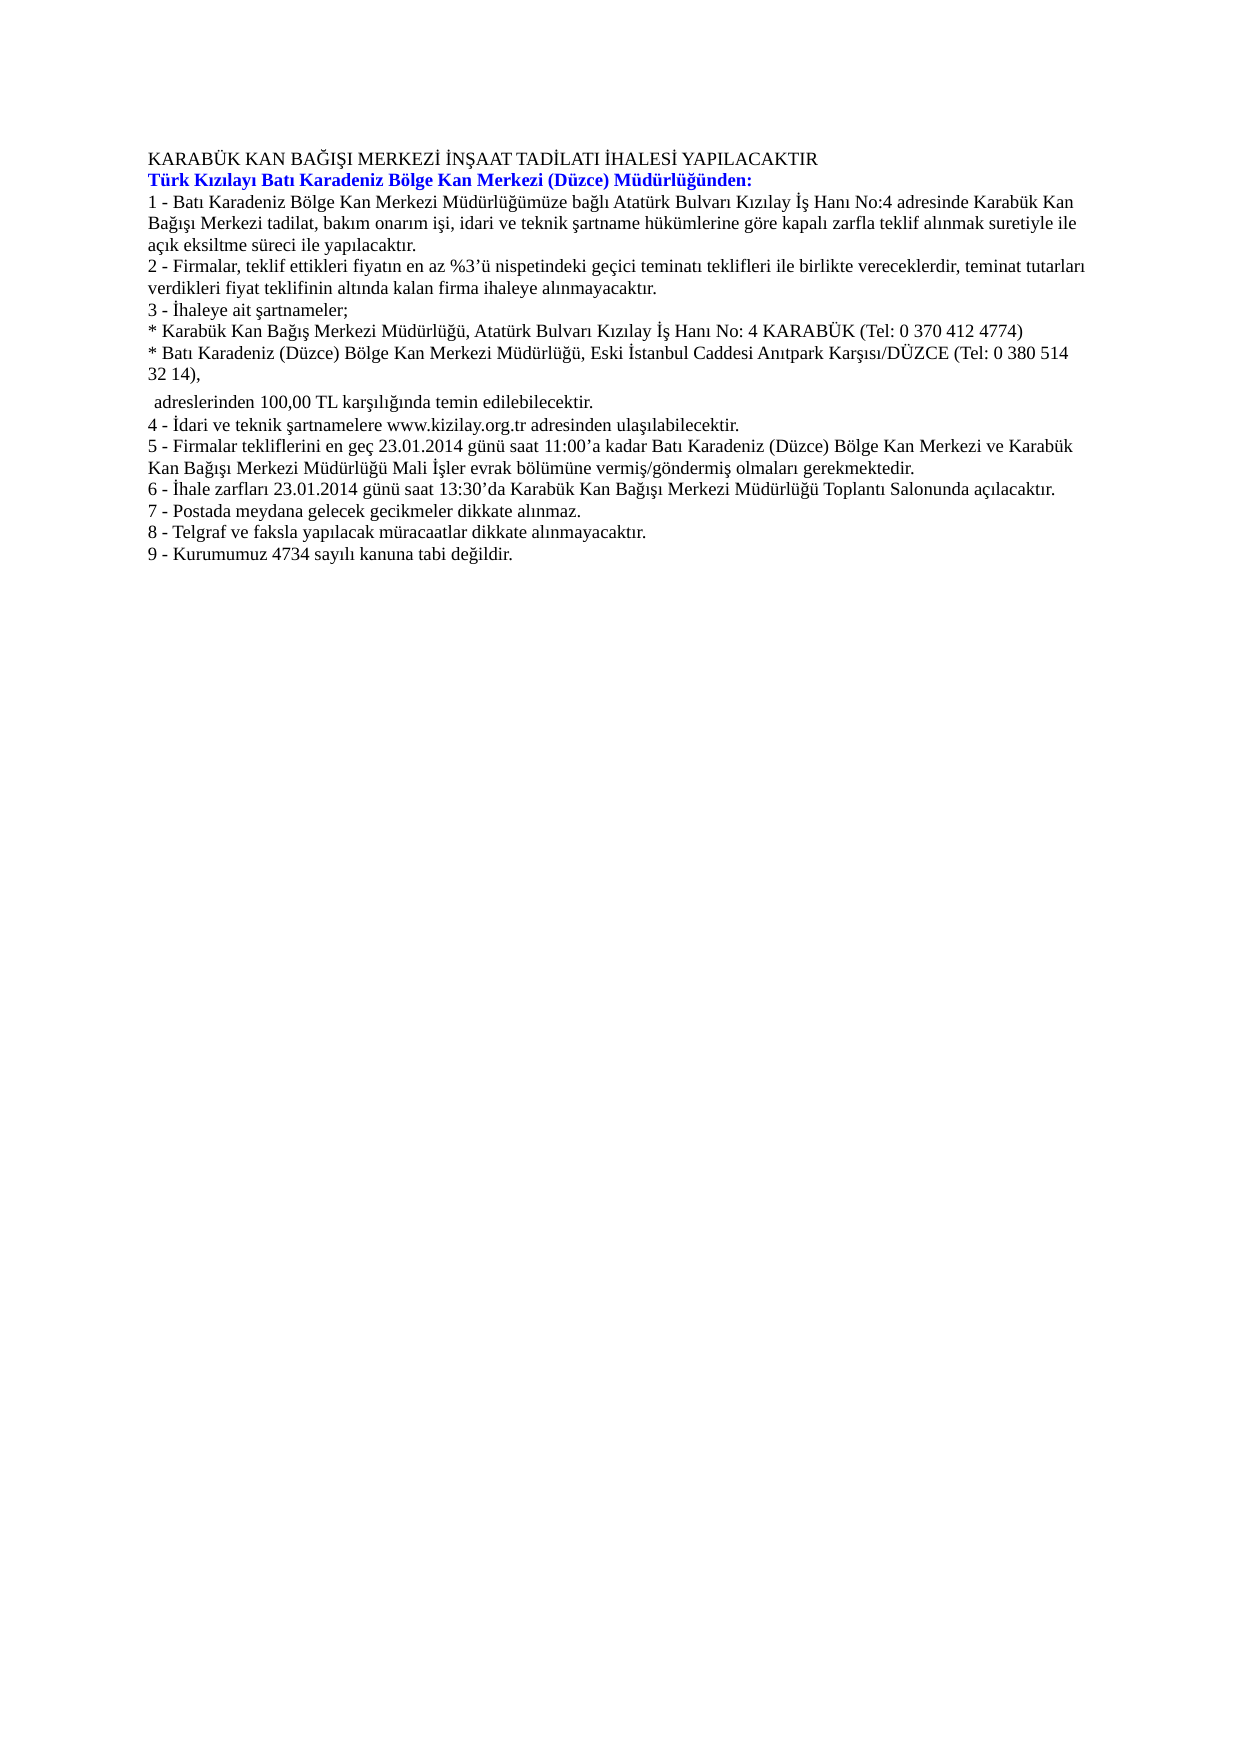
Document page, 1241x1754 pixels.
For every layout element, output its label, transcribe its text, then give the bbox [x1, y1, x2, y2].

text 4 - İdari ve teknik şartnamelere www.kizilay.org.tr adresinden ulaşılabilecektir. [148, 413, 1093, 435]
text 5 - Firmalar tekliflerini en geç 23.01.2014 günü saat 11:00’a kadar Batı Karadeniz (Düzce) Bölge Kan Merkezi ve Karabük Kan Bağışı Merkezi Müdürlüğü Mali İşler evrak bölümüne vermiş/göndermiş olmaları gerekmektedir. [148, 435, 1093, 478]
text 1 - Batı Karadeniz Bölge Kan Merkezi Müdürlüğümüze bağlı Atatürk Bulvarı Kızılay İş Hanı No:4 adresinde Karabük Kan Bağışı Merkezi tadilat, bakım onarım işi, idari ve teknik şartname hükümlerine göre kapalı zarfla teklif alınmak suretiyle ile açık eksiltme süreci ile yapılacaktır. [148, 191, 1093, 255]
text 2 - Firmalar, teklif ettikleri fiyatın en az %3’ü nispetindeki geçici teminatı teklifleri ile birlikte vereceklerdir, teminat tutarları verdikleri fiyat teklifinin altında kalan firma ihaleye alınmayacaktır. [148, 255, 1093, 298]
text 6 - İhale zarfları 23.01.2014 günü saat 13:30’da Karabük Kan Bağışı Merkezi Müdürlüğü Toplantı Salonunda açılacaktır. [148, 478, 1093, 500]
text 9 - Kurumumuz 4734 sayılı kanuna tabi değildir. [148, 543, 1093, 564]
text 7 - Postada meydana gelecek gecikmeler dikkate alınmaz. [148, 500, 1093, 521]
text adreslerinden 100,00 TL karşılığında temin edilebilecektir. [148, 385, 1093, 413]
text KARABÜK KAN BAĞIŞI MERKEZİ İNŞAAT TADİLATI İHALESİ YAPILACAKTIR [148, 148, 1093, 169]
text 8 - Telgraf ve faksla yapılacak müracaatlar dikkate alınmayacaktır. [148, 521, 1093, 543]
text * Karabük Kan Bağış Merkezi Müdürlüğü, Atatürk Bulvarı Kızılay İş Hanı No: 4 KARABÜK (Tel: 0 370 412 4774) [148, 320, 1093, 342]
text Türk Kızılayı Batı Karadeniz Bölge Kan Merkezi (Düzce) Müdürlüğünden: [148, 169, 1093, 191]
text * Batı Karadeniz (Düzce) Bölge Kan Merkezi Müdürlüğü, Eski İstanbul Caddesi Anıtpark Karşısı/DÜZCE (Tel: 0 380 514 32 14), [148, 342, 1093, 385]
text 3 - İhaleye ait şartnameler; [148, 298, 1093, 320]
